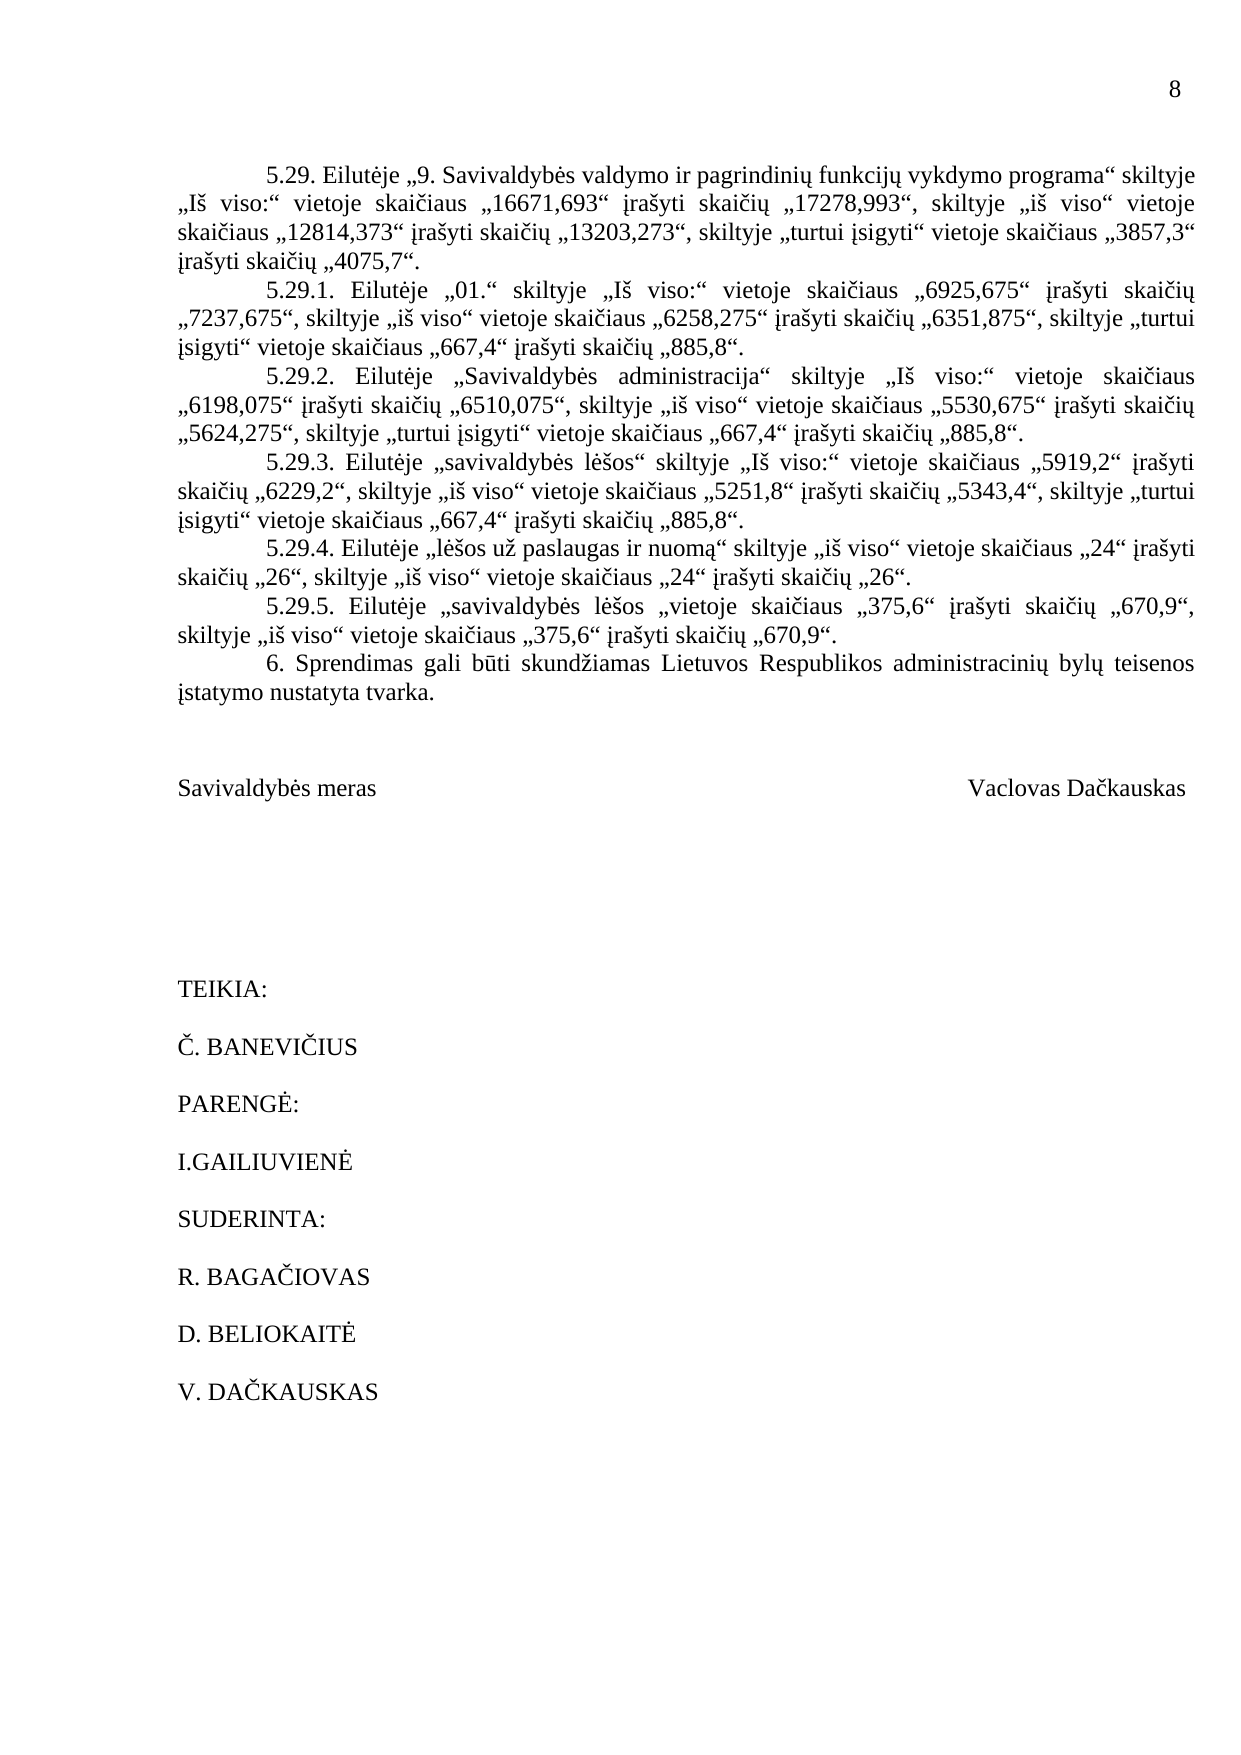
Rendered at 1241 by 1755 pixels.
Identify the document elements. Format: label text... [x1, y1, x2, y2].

text Savivaldybės meras Vaclovas Dačkauskas [177, 773, 1196, 802]
text V. DAČKAUSKAS [177, 1377, 1196, 1406]
text 5.29.4. Eilutėje „lėšos už paslaugas ir nuomą“ skiltyje „iš viso“ vietoje skaičiaus „24“ įrašyti skaičių „26“, skiltyje „iš viso“ vietoje skaičiaus „24“ įrašyti skaičių „26“. [177, 533, 1196, 591]
text 5.29.2. Eilutėje „Savivaldybės administracija“ skiltyje „Iš viso:“ vietoje skaičiaus „6198,075“ įrašyti skaičių „6510,075“, skiltyje „iš viso“ vietoje skaičiaus „5530,675“ įrašyti skaičių „5624,275“, skiltyje „turtui įsigyti“ vietoje skaičiaus „667,4“ įrašyti skaičių „885,8“. [177, 361, 1196, 447]
text Č. BANEVIČIUS [177, 1032, 1196, 1061]
text PARENGĖ: [177, 1089, 1196, 1118]
text TEIKIA: [177, 974, 1196, 1003]
text SUDERINTA: [177, 1204, 1196, 1233]
text I.GAILIUVIENĖ [177, 1147, 1196, 1176]
text D. BELIOKAITĖ [177, 1319, 1196, 1348]
text 6. Sprendimas gali būti skundžiamas Lietuvos Respublikos administracinių bylų teisenos įstatymo nustatyta tvarka. [177, 648, 1196, 706]
text R. BAGAČIOVAS [177, 1262, 1196, 1291]
text 5.29. Eilutėje „9. Savivaldybės valdymo ir pagrindinių funkcijų vykdymo programa“ skiltyje „Iš viso:“ vietoje skaičiaus „16671,693“ įrašyti skaičių „17278,993“, skiltyje „iš viso“ vietoje skaičiaus „12814,373“ įrašyti skaičių „13203,273“, skiltyje „turtui įsigyti“ vietoje skaičiaus „3857,3“ įrašyti skaičių „4075,7“. [177, 160, 1196, 275]
text 5.29.1. Eilutėje „01.“ skiltyje „Iš viso:“ vietoje skaičiaus „6925,675“ įrašyti skaičių „7237,675“, skiltyje „iš viso“ vietoje skaičiaus „6258,275“ įrašyti skaičių „6351,875“, skiltyje „turtui įsigyti“ vietoje skaičiaus „667,4“ įrašyti skaičių „885,8“. [177, 275, 1196, 361]
text 5.29.3. Eilutėje „savivaldybės lėšos“ skiltyje „Iš viso:“ vietoje skaičiaus „5919,2“ įrašyti skaičių „6229,2“, skiltyje „iš viso“ vietoje skaičiaus „5251,8“ įrašyti skaičių „5343,4“, skiltyje „turtui įsigyti“ vietoje skaičiaus „667,4“ įrašyti skaičių „885,8“. [177, 447, 1196, 533]
text 5.29.5. Eilutėje „savivaldybės lėšos „vietoje skaičiaus „375,6“ įrašyti skaičių „670,9“, skiltyje „iš viso“ vietoje skaičiaus „375,6“ įrašyti skaičių „670,9“. [177, 591, 1196, 648]
